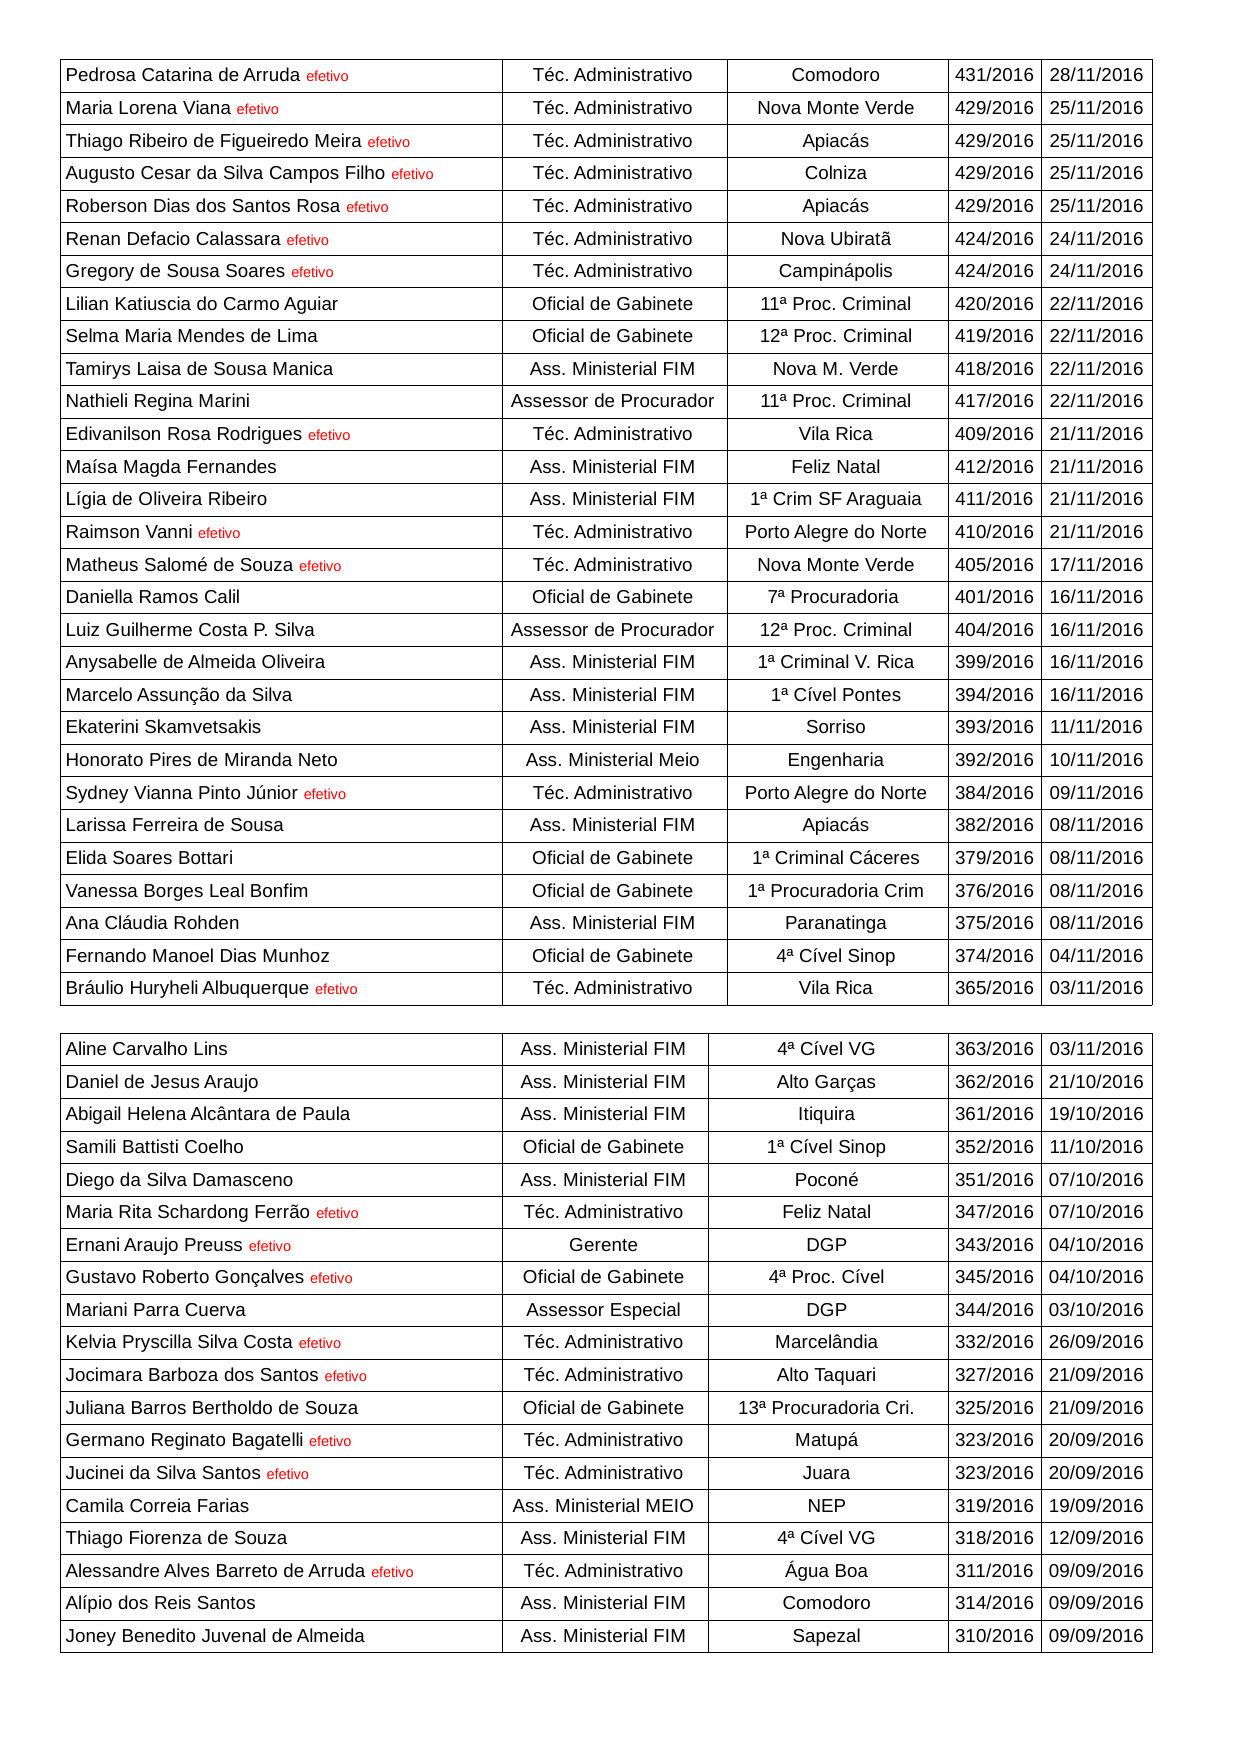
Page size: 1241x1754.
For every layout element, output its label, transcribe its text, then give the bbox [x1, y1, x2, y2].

table_cell 11/10/2016 [1042, 1132, 1152, 1163]
table_cell 25/11/2016 [1042, 191, 1152, 222]
table_cell Jucinei da Silva Santos efetivo [61, 1458, 502, 1489]
table_cell 4ª Cível VG [709, 1523, 948, 1554]
table_cell Ass. Ministerial FIM [503, 680, 727, 711]
table_cell Elida Soares Bottari [61, 843, 502, 874]
table_cell Téc. Administrativo [503, 1555, 708, 1587]
table_cell Téc. Administrativo [503, 158, 727, 189]
table_cell 4ª Proc. Cível [709, 1262, 948, 1293]
table_cell 417/2016 [949, 386, 1041, 418]
table_cell Ass. Ministerial FIM [503, 810, 727, 842]
table_cell 429/2016 [949, 191, 1041, 222]
table_cell Ass. Ministerial FIM [503, 484, 727, 516]
table_cell Daniel de Jesus Araujo [61, 1066, 502, 1098]
table_cell Camila Correia Farias [61, 1490, 502, 1522]
table_cell Vila Rica [728, 419, 948, 450]
table_header 431/2016 [949, 60, 1041, 92]
table_cell 409/2016 [949, 419, 1041, 450]
table_cell 21/11/2016 [1042, 484, 1152, 516]
table_cell Thiago Ribeiro de Figueiredo Meira efetivo [61, 125, 502, 157]
table_cell Téc. Administrativo [503, 1425, 708, 1457]
table_cell Thiago Fiorenza de Souza [61, 1523, 502, 1554]
table_cell Ass. Ministerial FIM [503, 1099, 708, 1131]
table_cell Téc. Administrativo [503, 517, 727, 548]
table_cell Juara [709, 1458, 948, 1489]
table_cell Oficial de Gabinete [503, 321, 727, 352]
table_cell 21/10/2016 [1042, 1066, 1152, 1098]
table_cell Téc. Administrativo [503, 191, 727, 222]
table_cell Assessor Especial [503, 1295, 708, 1326]
table_cell 09/09/2016 [1042, 1588, 1152, 1619]
table_cell Ekaterini Skamvetsakis [61, 712, 502, 744]
table_cell 424/2016 [949, 256, 1041, 287]
table_cell Ass. Ministerial MEIO [503, 1490, 708, 1522]
table_cell Alto Garças [709, 1066, 948, 1098]
table_cell 429/2016 [949, 93, 1041, 124]
table_cell Oficial de Gabinete [503, 1392, 708, 1424]
table_cell 08/11/2016 [1042, 875, 1152, 907]
table_cell 429/2016 [949, 125, 1041, 157]
table_cell Ass. Ministerial FIM [503, 1588, 708, 1619]
table_cell 323/2016 [949, 1425, 1041, 1457]
table_cell Larissa Ferreira de Sousa [61, 810, 502, 842]
table_cell Juliana Barros Bertholdo de Souza [61, 1392, 502, 1424]
table_cell 412/2016 [949, 451, 1041, 483]
table_cell Apiacás [728, 125, 948, 157]
table_cell DGP [709, 1295, 948, 1326]
table_cell Ana Cláudia Rohden [61, 908, 502, 939]
table_cell Téc. Administrativo [503, 419, 727, 450]
table_cell 374/2016 [949, 940, 1041, 972]
table_cell 424/2016 [949, 223, 1041, 255]
table_cell Apiacás [728, 191, 948, 222]
table_cell 16/11/2016 [1042, 680, 1152, 711]
table_cell Ernani Araujo Preuss efetivo [61, 1229, 502, 1261]
table_cell Téc. Administrativo [503, 93, 727, 124]
table_cell 1ª Criminal V. Rica [728, 647, 948, 678]
table_cell Ass. Ministerial FIM [503, 451, 727, 483]
table_cell 22/11/2016 [1042, 321, 1152, 352]
table_cell Oficial de Gabinete [503, 940, 727, 972]
table_cell Alessandre Alves Barreto de Arruda efetivo [61, 1555, 502, 1587]
table_cell 04/10/2016 [1042, 1229, 1152, 1261]
table_cell 7ª Procuradoria [728, 582, 948, 613]
table_header Ass. Ministerial FIM [503, 1034, 708, 1065]
table_cell 16/11/2016 [1042, 614, 1152, 646]
table_header Pedrosa Catarina de Arruda efetivo [61, 60, 502, 92]
table_cell 325/2016 [949, 1392, 1041, 1424]
table_cell 375/2016 [949, 908, 1041, 939]
table_cell Ass. Ministerial FIM [503, 1621, 708, 1652]
table_header 03/11/2016 [1042, 1034, 1152, 1065]
table_cell Lilian Katiuscia do Carmo Aguiar [61, 288, 502, 320]
table_cell 03/11/2016 [1042, 973, 1152, 1004]
table_cell Matupá [709, 1425, 948, 1457]
table_cell Gregory de Sousa Soares efetivo [61, 256, 502, 287]
table_cell Oficial de Gabinete [503, 1132, 708, 1163]
table_cell 08/11/2016 [1042, 908, 1152, 939]
table_cell 345/2016 [949, 1262, 1041, 1293]
table_cell 03/10/2016 [1042, 1295, 1152, 1326]
table_cell Porto Alegre do Norte [728, 777, 948, 809]
table_cell 362/2016 [949, 1066, 1041, 1098]
table_cell Colniza [728, 158, 948, 189]
table_cell Téc. Administrativo [503, 223, 727, 255]
table_cell 318/2016 [949, 1523, 1041, 1554]
table_cell 11ª Proc. Criminal [728, 386, 948, 418]
table_cell 311/2016 [949, 1555, 1041, 1587]
table_header 363/2016 [949, 1034, 1041, 1065]
table_cell 1ª Criminal Cáceres [728, 843, 948, 874]
table_header 4ª Cível VG [709, 1034, 948, 1065]
table_cell 07/10/2016 [1042, 1164, 1152, 1196]
table_cell 394/2016 [949, 680, 1041, 711]
table_cell 25/11/2016 [1042, 93, 1152, 124]
table_cell Ass. Ministerial FIM [503, 647, 727, 678]
table_cell 365/2016 [949, 973, 1041, 1004]
table_header Aline Carvalho Lins [61, 1034, 502, 1065]
table_cell Téc. Administrativo [503, 125, 727, 157]
table_cell 04/11/2016 [1042, 940, 1152, 972]
table_cell Matheus Salomé de Souza efetivo [61, 549, 502, 581]
table_cell 17/11/2016 [1042, 549, 1152, 581]
table_cell Augusto Cesar da Silva Campos Filho efetivo [61, 158, 502, 189]
table_cell 376/2016 [949, 875, 1041, 907]
table_cell 12/09/2016 [1042, 1523, 1152, 1554]
table_cell 344/2016 [949, 1295, 1041, 1326]
table_cell DGP [709, 1229, 948, 1261]
table_cell Kelvia Pryscilla Silva Costa efetivo [61, 1327, 502, 1359]
table_cell 09/09/2016 [1042, 1621, 1152, 1652]
table_cell Renan Defacio Calassara efetivo [61, 223, 502, 255]
table_cell Oficial de Gabinete [503, 582, 727, 613]
table_cell 1ª Procuradoria Crim [728, 875, 948, 907]
table_cell 323/2016 [949, 1458, 1041, 1489]
table_cell 13ª Procuradoria Cri. [709, 1392, 948, 1424]
table_cell 382/2016 [949, 810, 1041, 842]
table_cell 21/09/2016 [1042, 1392, 1152, 1424]
table_cell Bráulio Huryheli Albuquerque efetivo [61, 973, 502, 1004]
table_cell Vanessa Borges Leal Bonfim [61, 875, 502, 907]
table_cell 332/2016 [949, 1327, 1041, 1359]
table_header 28/11/2016 [1042, 60, 1152, 92]
table_cell Abigail Helena Alcântara de Paula [61, 1099, 502, 1131]
table_cell 04/10/2016 [1042, 1262, 1152, 1293]
table_cell Gerente [503, 1229, 708, 1261]
table_cell 429/2016 [949, 158, 1041, 189]
table_cell 22/11/2016 [1042, 354, 1152, 385]
table_cell Itiquira [709, 1099, 948, 1131]
table_cell Oficial de Gabinete [503, 843, 727, 874]
table_cell Nova Ubiratã [728, 223, 948, 255]
table_cell Téc. Administrativo [503, 973, 727, 1004]
table_cell Fernando Manoel Dias Munhoz [61, 940, 502, 972]
table_cell 20/09/2016 [1042, 1425, 1152, 1457]
table_cell Ass. Ministerial FIM [503, 712, 727, 744]
table_cell Sapezal [709, 1621, 948, 1652]
table_cell Oficial de Gabinete [503, 875, 727, 907]
table_cell 19/10/2016 [1042, 1099, 1152, 1131]
table_cell 08/11/2016 [1042, 810, 1152, 842]
table_cell Água Boa [709, 1555, 948, 1587]
table_cell 16/11/2016 [1042, 647, 1152, 678]
table_cell Marcelândia [709, 1327, 948, 1359]
table_cell 07/10/2016 [1042, 1197, 1152, 1228]
table_cell 24/11/2016 [1042, 256, 1152, 287]
table_cell Campinápolis [728, 256, 948, 287]
table_cell 12ª Proc. Criminal [728, 321, 948, 352]
table_cell 310/2016 [949, 1621, 1041, 1652]
table_cell Maria Rita Schardong Ferrão efetivo [61, 1197, 502, 1228]
table_cell Germano Reginato Bagatelli efetivo [61, 1425, 502, 1457]
table_cell Sydney Vianna Pinto Júnior efetivo [61, 777, 502, 809]
table_cell Apiacás [728, 810, 948, 842]
table_cell 19/09/2016 [1042, 1490, 1152, 1522]
table_cell 21/11/2016 [1042, 451, 1152, 483]
table_cell 1ª Cível Sinop [709, 1132, 948, 1163]
table_cell Joney Benedito Juvenal de Almeida [61, 1621, 502, 1652]
table_cell Honorato Pires de Miranda Neto [61, 745, 502, 776]
table_cell 20/09/2016 [1042, 1458, 1152, 1489]
table_cell Nathieli Regina Marini [61, 386, 502, 418]
table_cell 26/09/2016 [1042, 1327, 1152, 1359]
table_cell Samili Battisti Coelho [61, 1132, 502, 1163]
table_cell NEP [709, 1490, 948, 1522]
table_cell Oficial de Gabinete [503, 1262, 708, 1293]
table_cell 319/2016 [949, 1490, 1041, 1522]
table_cell Maria Lorena Viana efetivo [61, 93, 502, 124]
table_cell Daniella Ramos Calil [61, 582, 502, 613]
table_cell 343/2016 [949, 1229, 1041, 1261]
table_cell Assessor de Procurador [503, 386, 727, 418]
table_cell Ass. Ministerial Meio [503, 745, 727, 776]
table_cell 393/2016 [949, 712, 1041, 744]
table_header Téc. Administrativo [503, 60, 727, 92]
table_cell Téc. Administrativo [503, 1327, 708, 1359]
table_cell Engenharia [728, 745, 948, 776]
table_cell 379/2016 [949, 843, 1041, 874]
table_cell Nova Monte Verde [728, 549, 948, 581]
table_cell Vila Rica [728, 973, 948, 1004]
table_cell 21/09/2016 [1042, 1360, 1152, 1391]
table_cell 399/2016 [949, 647, 1041, 678]
table_cell Luiz Guilherme Costa P. Silva [61, 614, 502, 646]
table_cell Téc. Administrativo [503, 549, 727, 581]
table_cell Téc. Administrativo [503, 777, 727, 809]
table_cell Ass. Ministerial FIM [503, 1164, 708, 1196]
table_cell 22/11/2016 [1042, 386, 1152, 418]
table_cell Gustavo Roberto Gonçalves efetivo [61, 1262, 502, 1293]
table_cell 384/2016 [949, 777, 1041, 809]
table_cell Roberson Dias dos Santos Rosa efetivo [61, 191, 502, 222]
table_cell Anysabelle de Almeida Oliveira [61, 647, 502, 678]
table_cell Selma Maria Mendes de Lima [61, 321, 502, 352]
table_cell Téc. Administrativo [503, 1360, 708, 1391]
table_cell Téc. Administrativo [503, 1458, 708, 1489]
table_cell Raimson Vanni efetivo [61, 517, 502, 548]
table_cell 21/11/2016 [1042, 419, 1152, 450]
table_cell 411/2016 [949, 484, 1041, 516]
table_cell 4ª Cível Sinop [728, 940, 948, 972]
table_cell 405/2016 [949, 549, 1041, 581]
table_cell 09/11/2016 [1042, 777, 1152, 809]
table_cell Oficial de Gabinete [503, 288, 727, 320]
table_cell Nova M. Verde [728, 354, 948, 385]
table_cell 401/2016 [949, 582, 1041, 613]
table_cell Téc. Administrativo [503, 256, 727, 287]
table_cell Tamirys Laisa de Sousa Manica [61, 354, 502, 385]
table_cell Maísa Magda Fernandes [61, 451, 502, 483]
table_cell 418/2016 [949, 354, 1041, 385]
table_cell 347/2016 [949, 1197, 1041, 1228]
table_cell Lígia de Oliveira Ribeiro [61, 484, 502, 516]
table_cell 392/2016 [949, 745, 1041, 776]
table_cell 11/11/2016 [1042, 712, 1152, 744]
table_cell 419/2016 [949, 321, 1041, 352]
table_cell 1ª Cível Pontes [728, 680, 948, 711]
table_cell Edivanilson Rosa Rodrigues efetivo [61, 419, 502, 450]
table_cell Comodoro [709, 1588, 948, 1619]
table_cell Diego da Silva Damasceno [61, 1164, 502, 1196]
table_cell 1ª Crim SF Araguaia [728, 484, 948, 516]
table_cell Alípio dos Reis Santos [61, 1588, 502, 1619]
table_cell 08/11/2016 [1042, 843, 1152, 874]
table_cell Feliz Natal [728, 451, 948, 483]
table_cell 21/11/2016 [1042, 517, 1152, 548]
table_cell Téc. Administrativo [503, 1197, 708, 1228]
table_cell Ass. Ministerial FIM [503, 1523, 708, 1554]
table_cell 327/2016 [949, 1360, 1041, 1391]
table_cell Feliz Natal [709, 1197, 948, 1228]
table_cell 22/11/2016 [1042, 288, 1152, 320]
table_cell 420/2016 [949, 288, 1041, 320]
table_cell 404/2016 [949, 614, 1041, 646]
table_cell 410/2016 [949, 517, 1041, 548]
table_header Comodoro [728, 60, 948, 92]
table_cell Alto Taquari [709, 1360, 948, 1391]
table_cell 09/09/2016 [1042, 1555, 1152, 1587]
table_cell 12ª Proc. Criminal [728, 614, 948, 646]
table_cell Jocimara Barboza dos Santos efetivo [61, 1360, 502, 1391]
table_cell 25/11/2016 [1042, 125, 1152, 157]
table_cell Poconé [709, 1164, 948, 1196]
table_cell Assessor de Procurador [503, 614, 727, 646]
table_cell 361/2016 [949, 1099, 1041, 1131]
table_cell 351/2016 [949, 1164, 1041, 1196]
table_cell 25/11/2016 [1042, 158, 1152, 189]
table_cell Paranatinga [728, 908, 948, 939]
table_cell Mariani Parra Cuerva [61, 1295, 502, 1326]
table_cell 314/2016 [949, 1588, 1041, 1619]
table_cell Sorriso [728, 712, 948, 744]
table_cell 24/11/2016 [1042, 223, 1152, 255]
table_cell 16/11/2016 [1042, 582, 1152, 613]
table_cell 352/2016 [949, 1132, 1041, 1163]
table_cell Nova Monte Verde [728, 93, 948, 124]
table_cell Porto Alegre do Norte [728, 517, 948, 548]
table_cell Marcelo Assunção da Silva [61, 680, 502, 711]
table_cell Ass. Ministerial FIM [503, 908, 727, 939]
table_cell Ass. Ministerial FIM [503, 354, 727, 385]
table_cell 10/11/2016 [1042, 745, 1152, 776]
table_cell 11ª Proc. Criminal [728, 288, 948, 320]
table_cell Ass. Ministerial FIM [503, 1066, 708, 1098]
